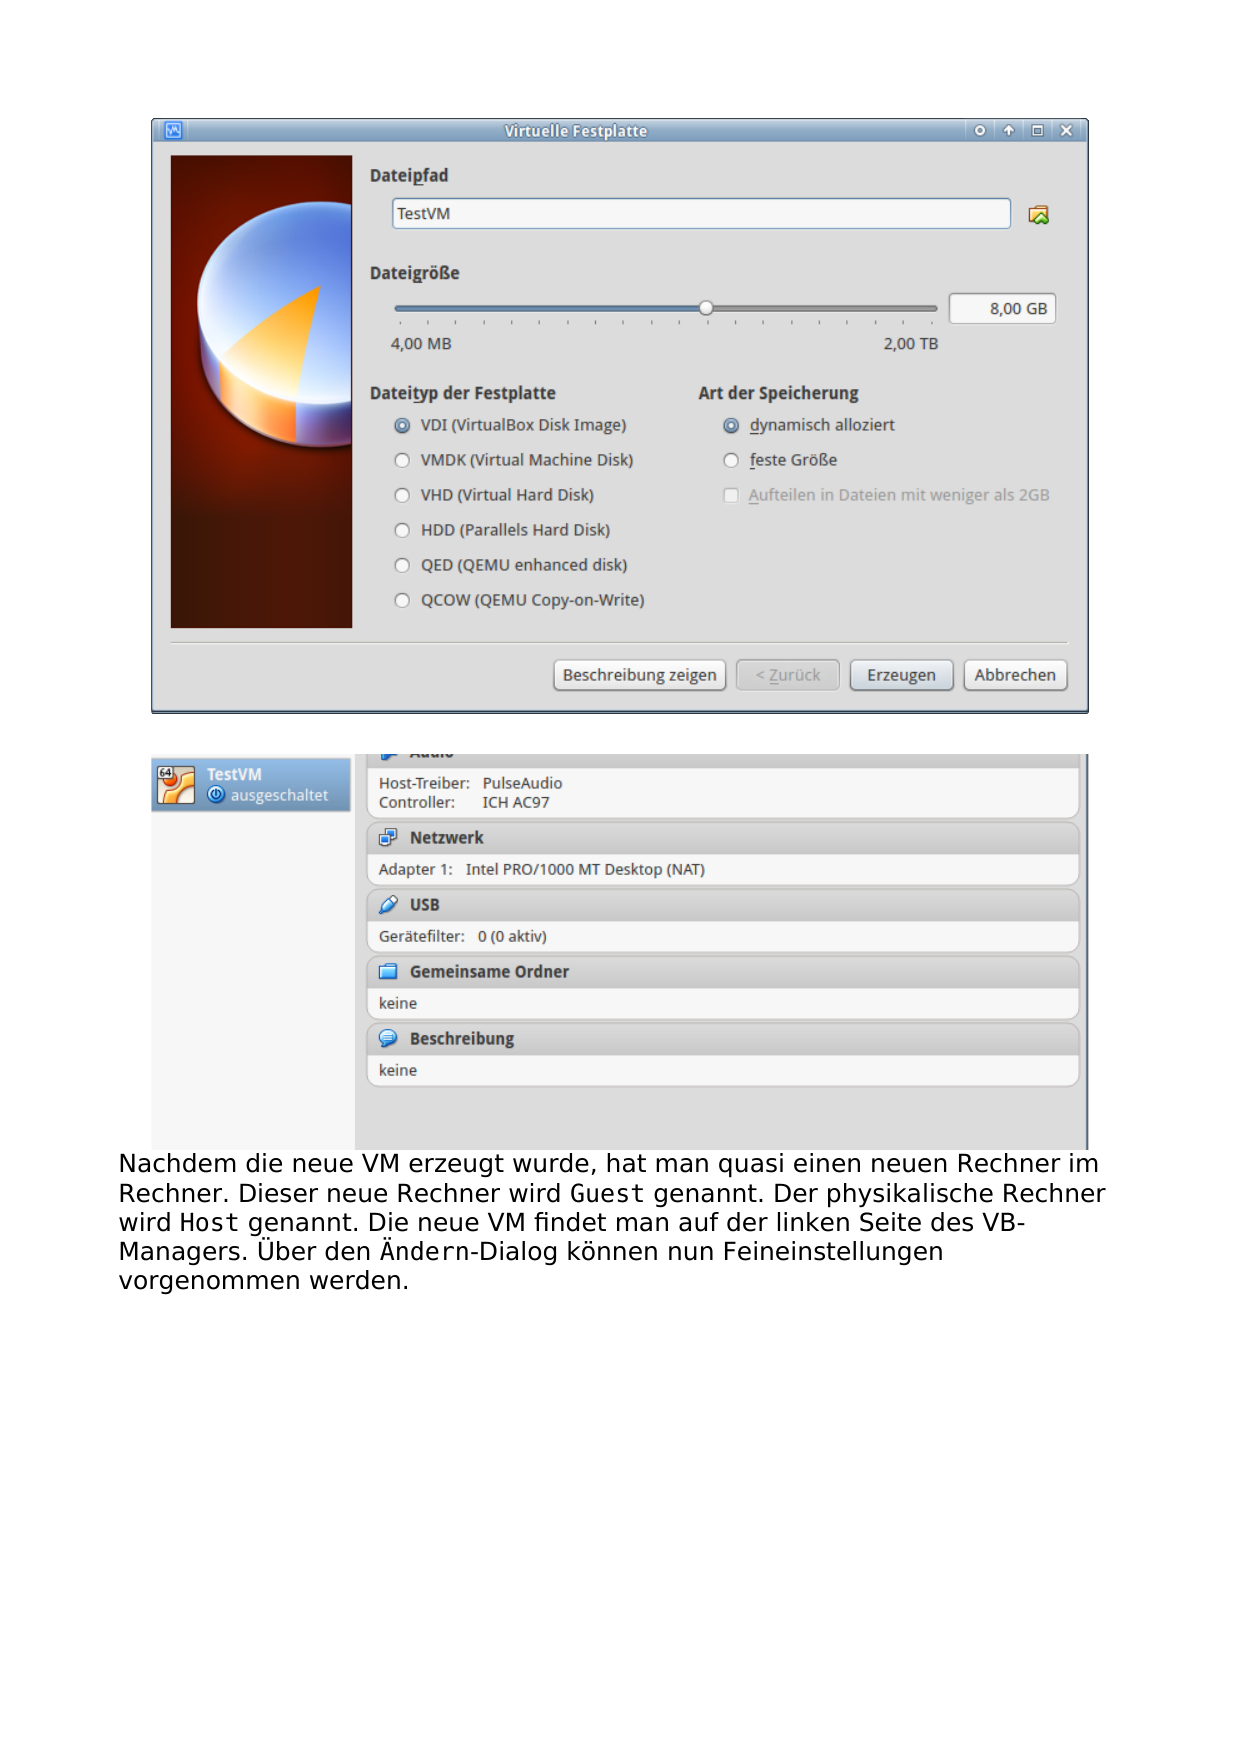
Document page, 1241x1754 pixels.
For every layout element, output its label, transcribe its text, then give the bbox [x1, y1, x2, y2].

text Nachdem die neue VM erzeugt wurde, hat man quasi einen neuen Rechner im Rechner. Dieser neue Rechner wird Guest genannt. Der physikalische Rechner wird Host genannt. Die neue VM findet man auf der linken Seite des VB-Managers. Über den Ändern-Dialog können nun Feineinstellungen vorgenommen werden. [118, 755, 1122, 1295]
picture [151, 118, 1089, 714]
picture [151, 754, 1089, 1150]
